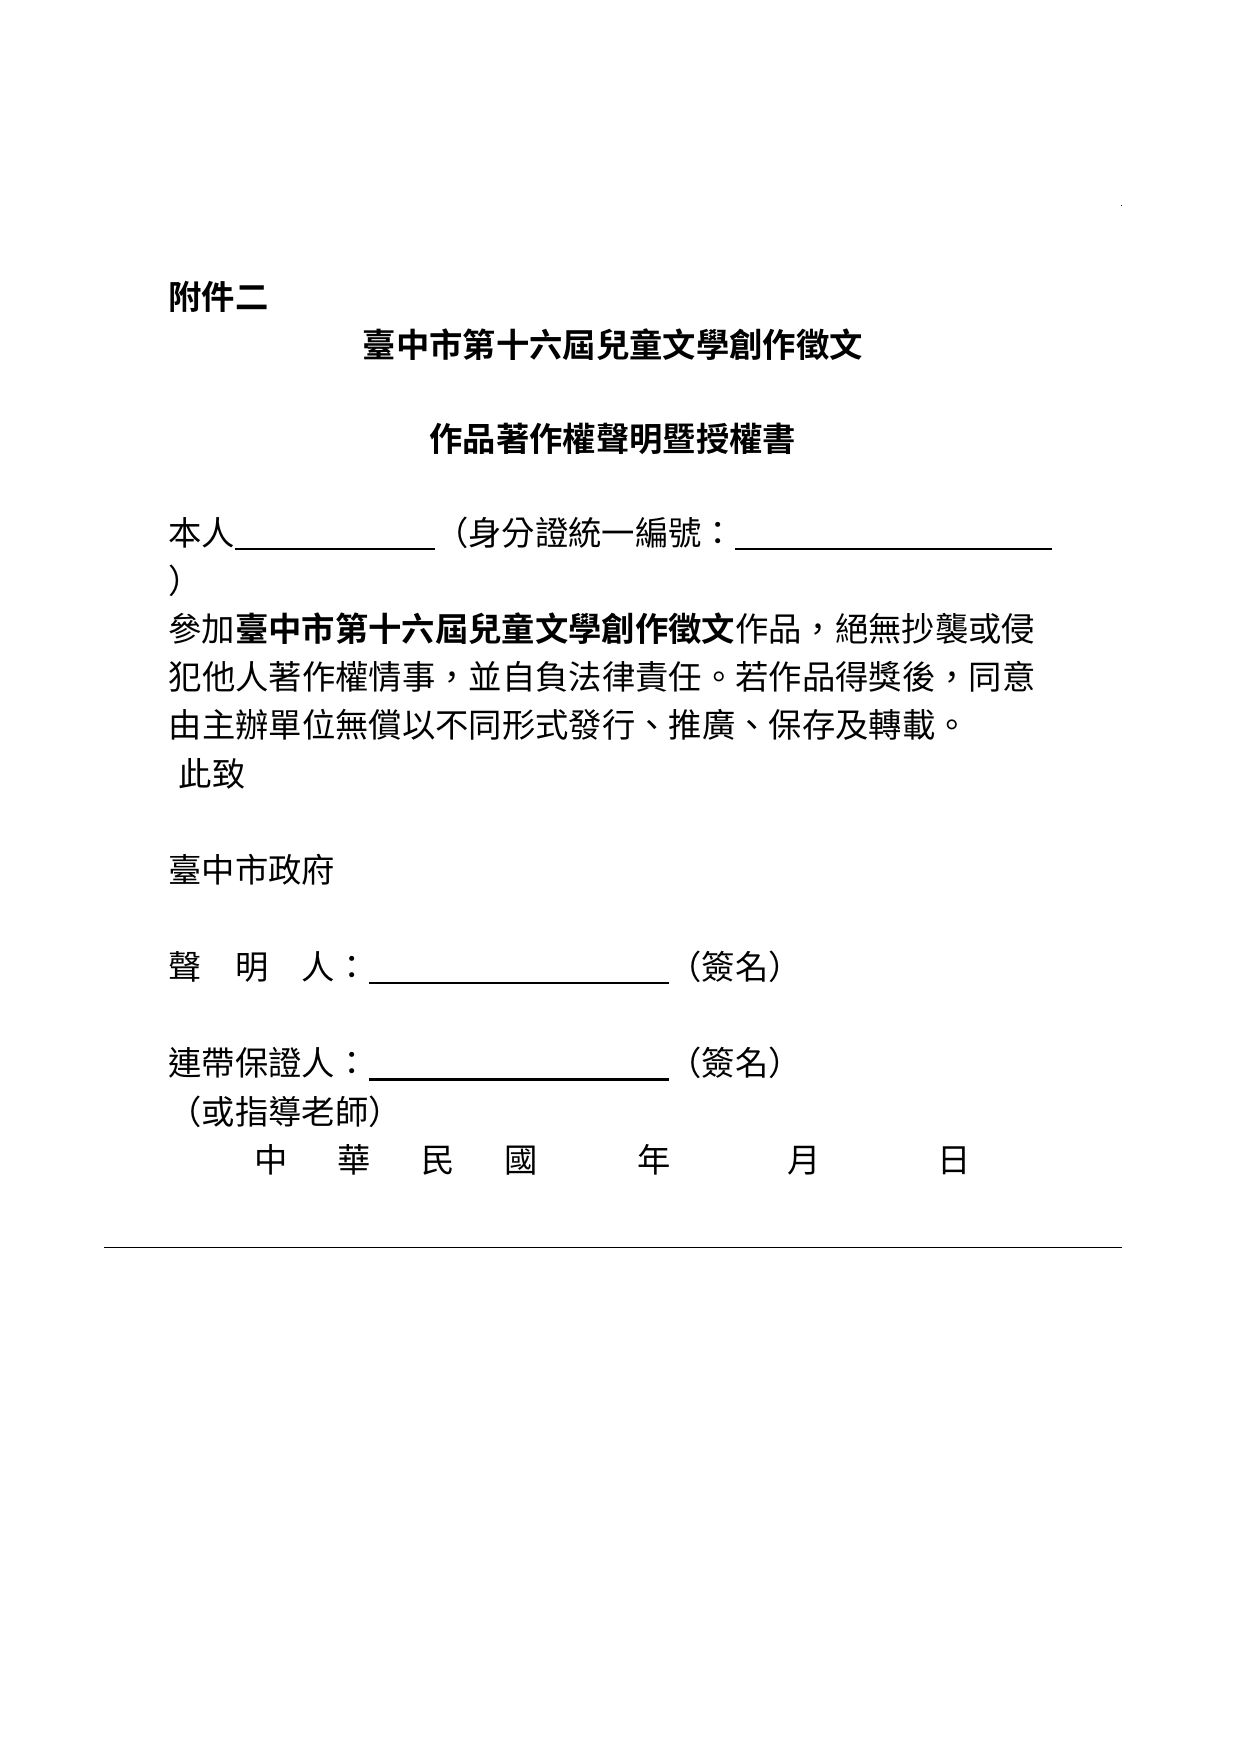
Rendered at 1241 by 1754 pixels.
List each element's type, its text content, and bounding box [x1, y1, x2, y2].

subtitle （或指導老師） [104, 1020, 1121, 1068]
subtitle 附件二 [104, 207, 1121, 254]
subtitle 參加臺中市第十六屆兒童文學創作徵文作品，絕無抄襲或侵犯他人著作權情事，並自負法律責任。若作品得獎後，同意由主辦單位無償以不同形式發行、推廣、保存及轉載。 [104, 538, 1121, 682]
subtitle 中 華 民 國 年 月 日 [104, 1068, 1121, 1246]
subtitle 臺中市第十六屆兒童文學創作徵文 [104, 254, 1121, 347]
subtitle 臺中市政府 [104, 779, 1121, 876]
subtitle 此致 [104, 682, 1121, 779]
subtitle 連帶保證人： （簽名） [104, 972, 1121, 1020]
subtitle 聲 明 人： （簽名） [104, 876, 1121, 972]
subtitle 作品著作權聲明暨授權書 [104, 347, 1121, 441]
subtitle 本人 （身分證統一編號： ） [104, 441, 1121, 538]
